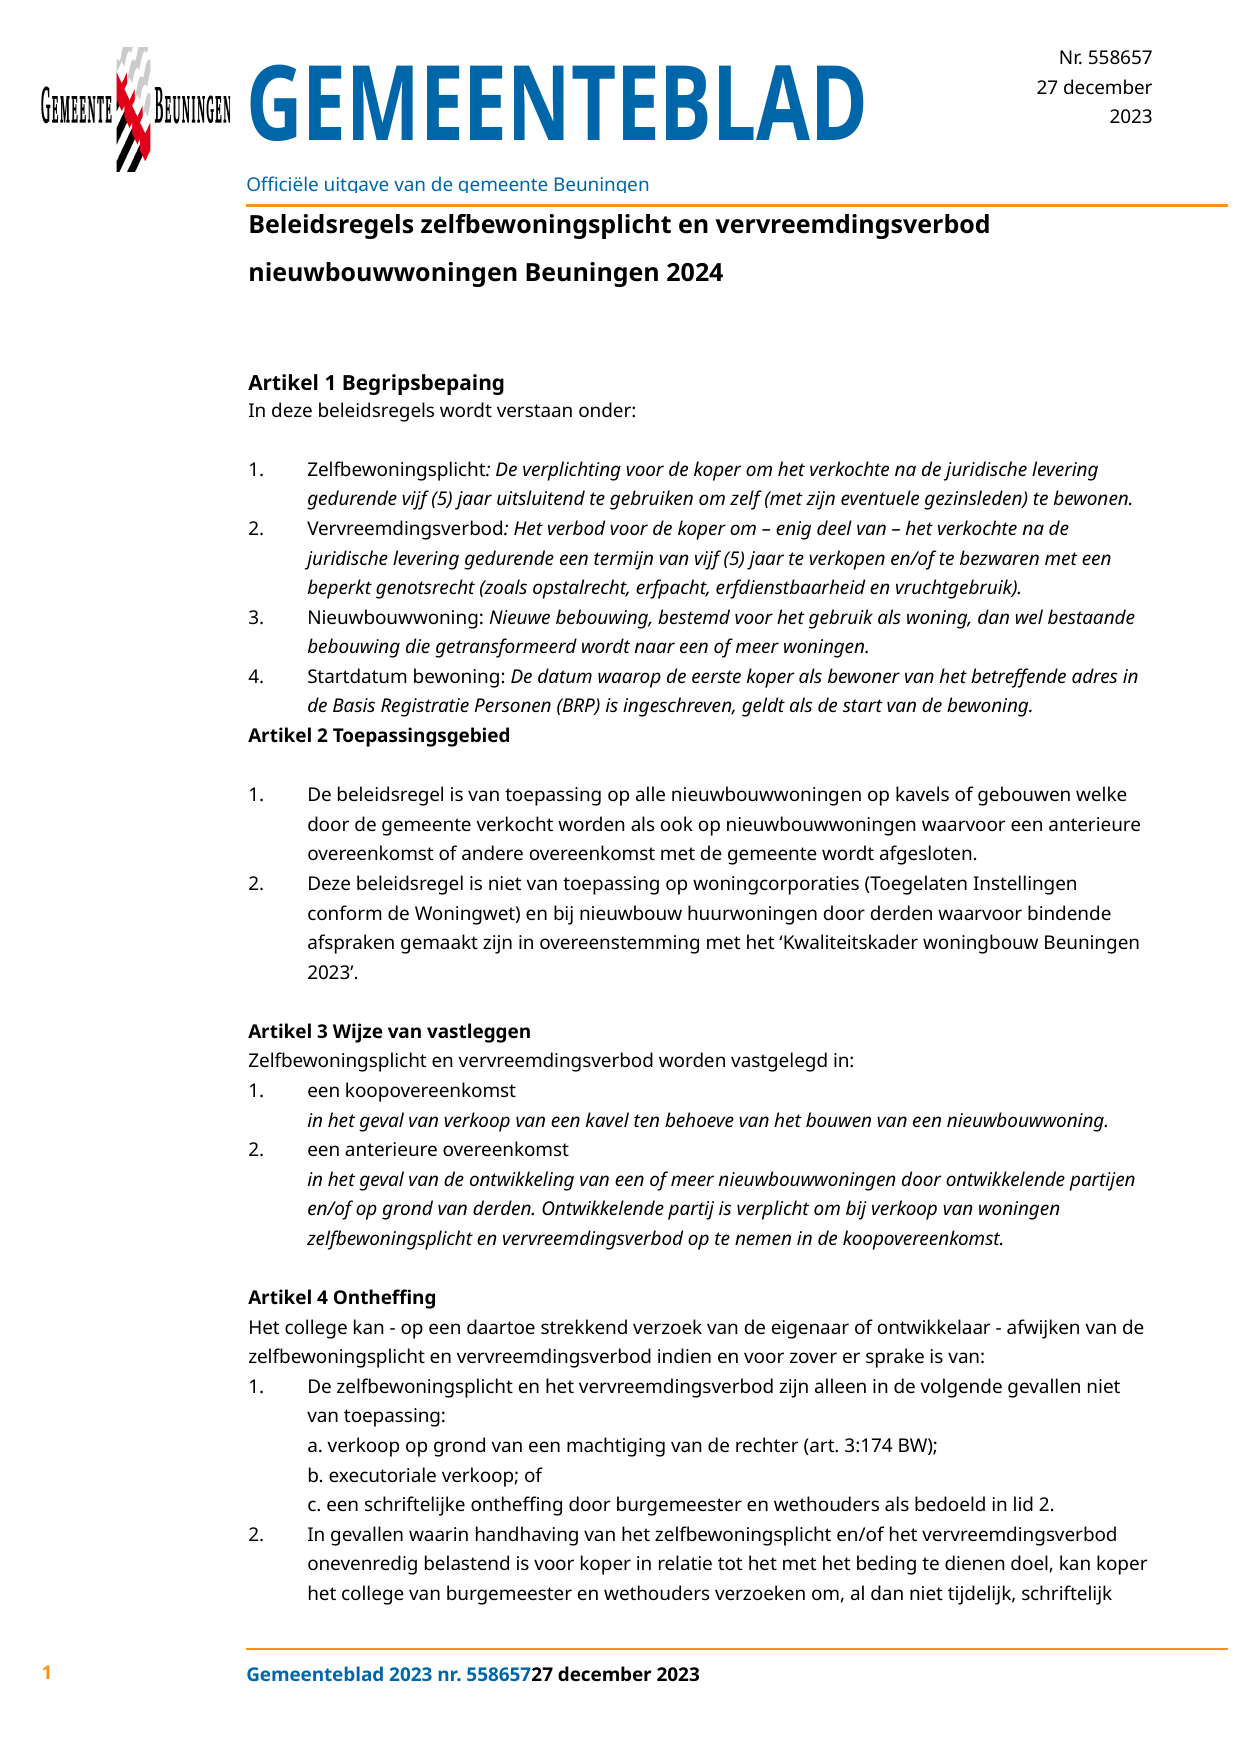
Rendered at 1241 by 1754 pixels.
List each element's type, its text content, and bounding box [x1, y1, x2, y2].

list Vervreemdingsverbod: Het verbod voor de koper om – enig deel van – het verkochte na de juridische levering gedurende een termijn van vijf (5) jaar te verkopen en/of te bezwaren met een beperkt genotsrecht (zoals opstalrecht, erfpacht, erfdienstbaarheid en vruchtgebruik). [248, 515, 1152, 600]
text In deze beleidsregels wordt verstaan onder: [248, 397, 1152, 422]
text Zelfbewoningsplicht en vervreemdingsverbod worden vastgelegd in: [248, 1048, 1152, 1073]
list Startdatum bewoning: De datum waarop de eerste koper als bewoner van het betreffende adres in de Basis Registratie Personen (BRP) is ingeschreven, geldt als de start van de bewoning. [248, 663, 1152, 718]
list De zelfbewoningsplicht en het vervreemdingsverbod zijn alleen in de volgende gevallen niet van toepassing: [248, 1373, 1152, 1428]
text Artikel 2 Toepassingsgebied [248, 722, 1152, 748]
list een anterieure overeenkomst [248, 1136, 1152, 1162]
list een koopovereenkomst [248, 1077, 1152, 1103]
picture [41, 47, 231, 172]
text Artikel 4 Ontheffing [248, 1284, 1152, 1310]
text Artikel 3 Wijze van vastleggen [248, 1018, 1152, 1044]
text Beleidsregels zelfbewoningsplicht en vervreemdingsverbod nieuwbouwwoningen Beuningen 2024 [248, 207, 1152, 288]
list In gevallen waarin handhaving van het zelfbewoningsplicht en/of het vervreemdingsverbod onevenredig belastend is voor koper in relatie tot het met het beding te dienen doel, kan koper het college van burgemeester en wethouders verzoeken om, al dan niet tijdelijk, schriftelijk [248, 1521, 1152, 1606]
text Artikel 1 Begripsbepaing [248, 368, 1152, 397]
list Zelfbewoningsplicht: De verplichting voor de koper om het verkochte na de juridische levering gedurende vijf (5) jaar uitsluitend te gebruiken om zelf (met zijn eventuele gezinsleden) te bewonen. [248, 456, 1152, 511]
list b. executoriale verkoop; of [248, 1462, 1152, 1487]
list Nieuwbouwwoning: Nieuwe bebouwing, bestemd voor het gebruik als woning, dan wel bestaande bebouwing die getransformeerd wordt naar een of meer woningen. [248, 604, 1152, 659]
list in het geval van de ontwikkeling van een of meer nieuwbouwwoningen door ontwikkelende partijen en/of op grond van derden. Ontwikkelende partij is verplicht om bij verkoop van woningen zelfbewoningsplicht en vervreemdingsverbod op te nemen in de koopovereenkomst. [248, 1166, 1152, 1251]
list De beleidsregel is van toepassing op alle nieuwbouwwoningen op kavels of gebouwen welke door de gemeente verkocht worden als ook op nieuwbouwwoningen waarvoor een anterieure overeenkomst of andere overeenkomst met de gemeente wordt afgesloten. [248, 781, 1152, 866]
text Het college kan - op een daartoe strekkend verzoek van de eigenaar of ontwikkelaar - afwijken van de zelfbewoningsplicht en vervreemdingsverbod indien en voor zover er sprake is van: [248, 1314, 1152, 1369]
list a. verkoop op grond van een machtiging van de rechter (art. 3:174 BW); [248, 1432, 1152, 1458]
list Deze beleidsregel is niet van toepassing op woningcorporaties (Toegelaten Instellingen conform de Woningwet) en bij nieuwbouw huurwoningen door derden waarvoor bindende afspraken gemaakt zijn in overeenstemming met het ‘Kwaliteitskader woningbouw Beuningen 2023’. [248, 870, 1152, 984]
list c. een schriftelijke ontheffing door burgemeester en wethouders als bedoeld in lid 2. [248, 1491, 1152, 1517]
list in het geval van verkoop van een kavel ten behoeve van het bouwen van een nieuwbouwwoning. [248, 1107, 1152, 1132]
